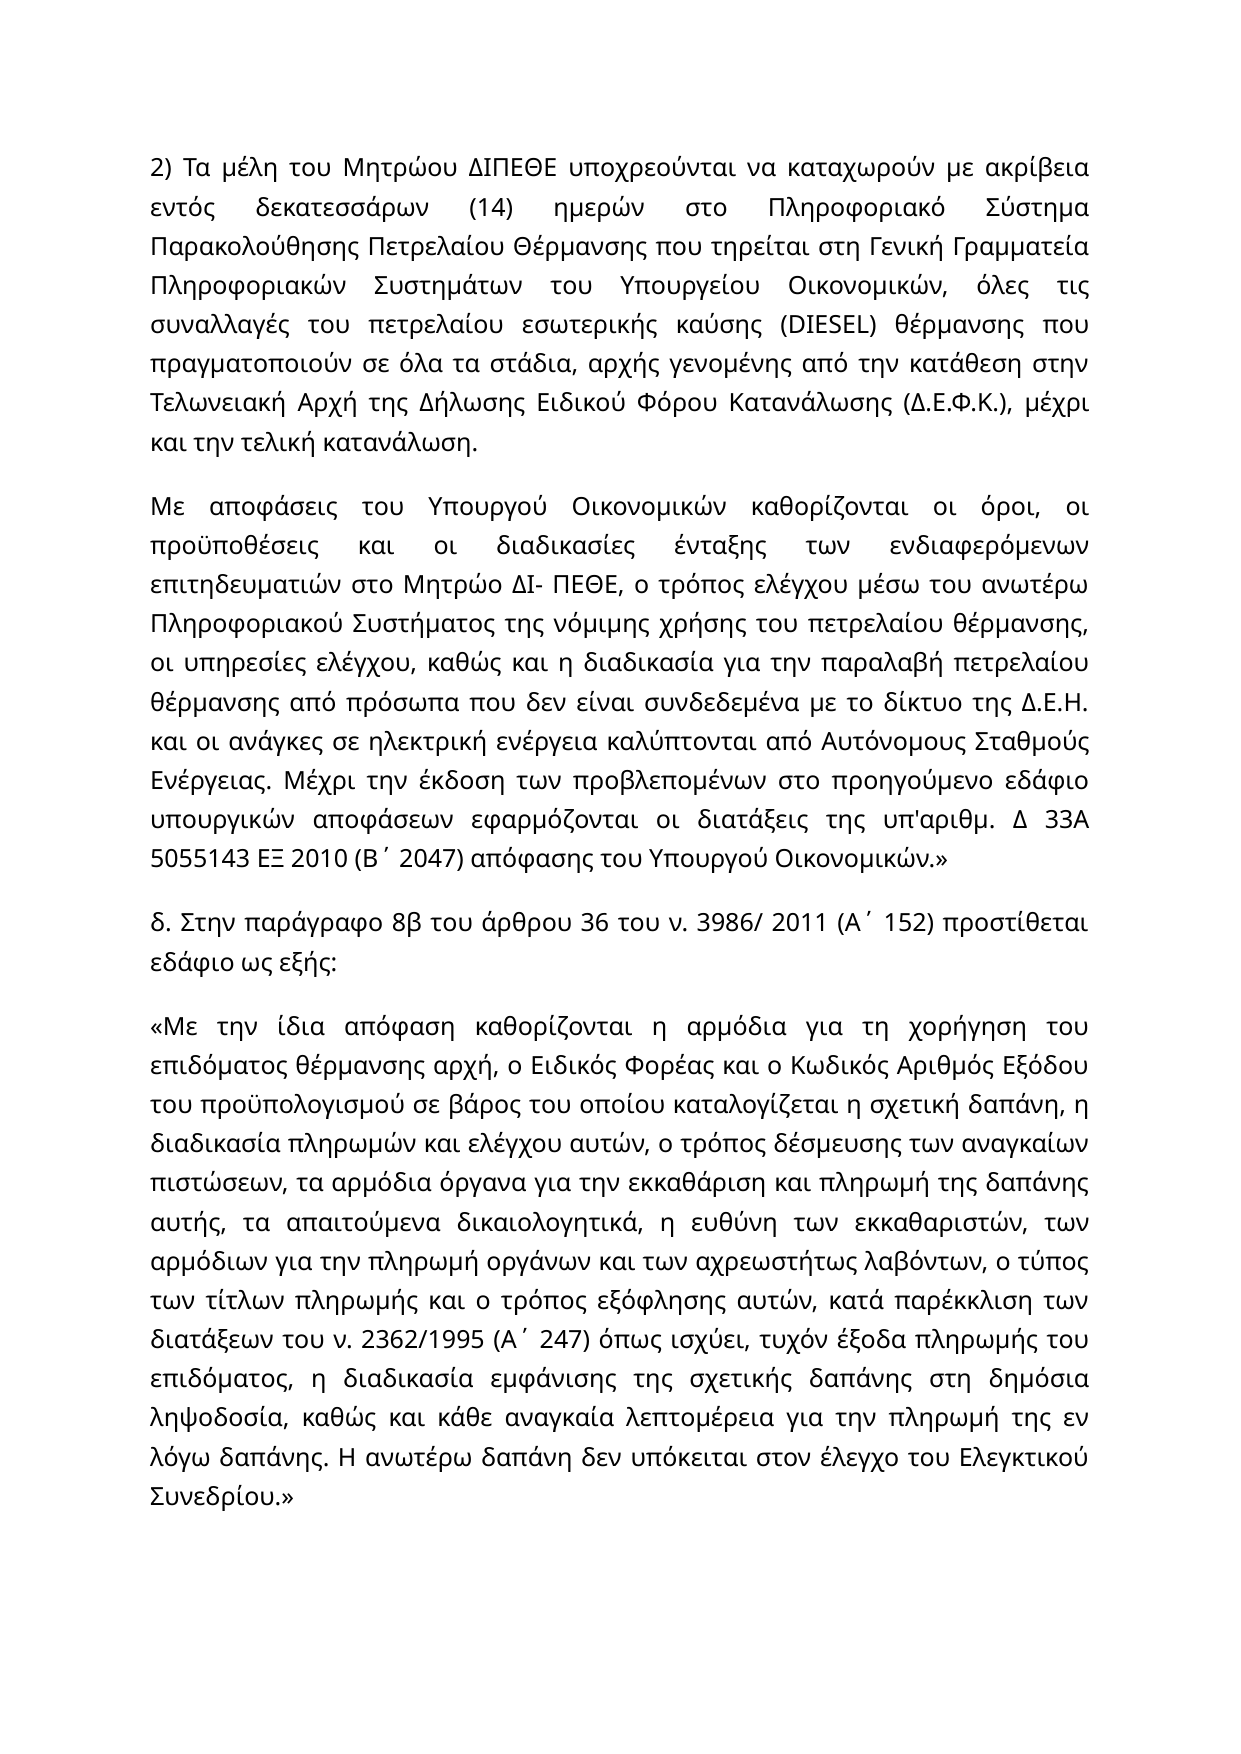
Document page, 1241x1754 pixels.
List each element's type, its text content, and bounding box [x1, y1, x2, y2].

text δ. Στην παράγραφο 8β του άρθρου 36 του ν. 3986/ 2011 (Α΄ 152) προστίθεται εδάφιο ως εξής: [150, 905, 1090, 978]
text 2) Τα μέλη του Μητρώου ΔΙΠΕΘΕ υποχρεούνται να καταχωρούν με ακρίβεια εντός δεκατεσσάρων (14) ημερών στο Πληροφοριακό Σύστημα Παρακολούθησης Πετρελαίου Θέρμανσης που τηρείται στη Γενική Γραμματεία Πληροφοριακών Συστημάτων του Υπουργείου Οικονομικών, όλες τις συναλλαγές του πετρελαίου εσωτερικής καύσης (DIESEL) θέρμανσης που πραγματοποιούν σε όλα τα στάδια, αρχής γενομένης από την κατάθεση στην Τελωνειακή Αρχή της Δήλωσης Ειδικού Φόρου Κατανάλωσης (Δ.Ε.Φ.Κ.), μέχρι και την τελική κατανάλωση. [150, 150, 1090, 458]
text «Με την ίδια απόφαση καθορίζονται η αρμόδια για τη χορήγηση του επιδόματος θέρμανσης αρχή, ο Ειδικός Φορέας και ο Κωδικός Αριθμός Εξόδου του προϋπολογισμού σε βάρος του οποίου καταλογίζεται η σχετική δαπάνη, η διαδικασία πληρωμών και ελέγχου αυτών, ο τρόπος δέσμευσης των αναγκαίων πιστώσεων, τα αρμόδια όργανα για την εκκαθάριση και πληρωμή της δαπάνης αυτής, τα απαιτούμενα δικαιολογητικά, η ευθύνη των εκκαθαριστών, των αρμόδιων για την πληρωμή οργάνων και των αχρεωστήτως λαβόντων, ο τύπος των τίτλων πληρωμής και ο τρόπος εξόφλησης αυτών, κατά παρέκκλιση των διατάξεων του ν. 2362/1995 (Α΄ 247) όπως ισχύει, τυχόν έξοδα πληρωμής του επιδόματος, η διαδικασία εμφάνισης της σχετικής δαπάνης στη δημόσια ληψοδοσία, καθώς και κάθε αναγκαία λεπτομέρεια για την πληρωμή της εν λόγω δαπάνης. Η ανωτέρω δαπάνη δεν υπόκειται στον έλεγχο του Ελεγκτικού Συνεδρίου.» [150, 1008, 1090, 1512]
text Με αποφάσεις του Υπουργού Οικονομικών καθορίζονται οι όροι, οι προϋποθέσεις και οι διαδικασίες ένταξης των ενδιαφερόμενων επιτηδευματιών στο Μητρώο ΔΙ- ΠΕΘΕ, ο τρόπος ελέγχου μέσω του ανωτέρω Πληροφοριακού Συστήματος της νόμιμης χρήσης του πετρελαίου θέρμανσης, οι υπηρεσίες ελέγχου, καθώς και η διαδικασία για την παραλαβή πετρελαίου θέρμανσης από πρόσωπα που δεν είναι συνδεδεμένα με το δίκτυο της Δ.Ε.Η. και οι ανάγκες σε ηλεκτρική ενέργεια καλύπτονται από Αυτόνομους Σταθμούς Ενέργειας. Μέχρι την έκδοση των προβλεπομένων στο προηγούμενο εδάφιο υπουργικών αποφάσεων εφαρμόζονται οι διατάξεις της υπ'αριθμ. Δ 33Α 5055143 ΕΞ 2010 (Β΄ 2047) απόφασης του Υπουργού Οικονομικών.» [150, 488, 1090, 875]
